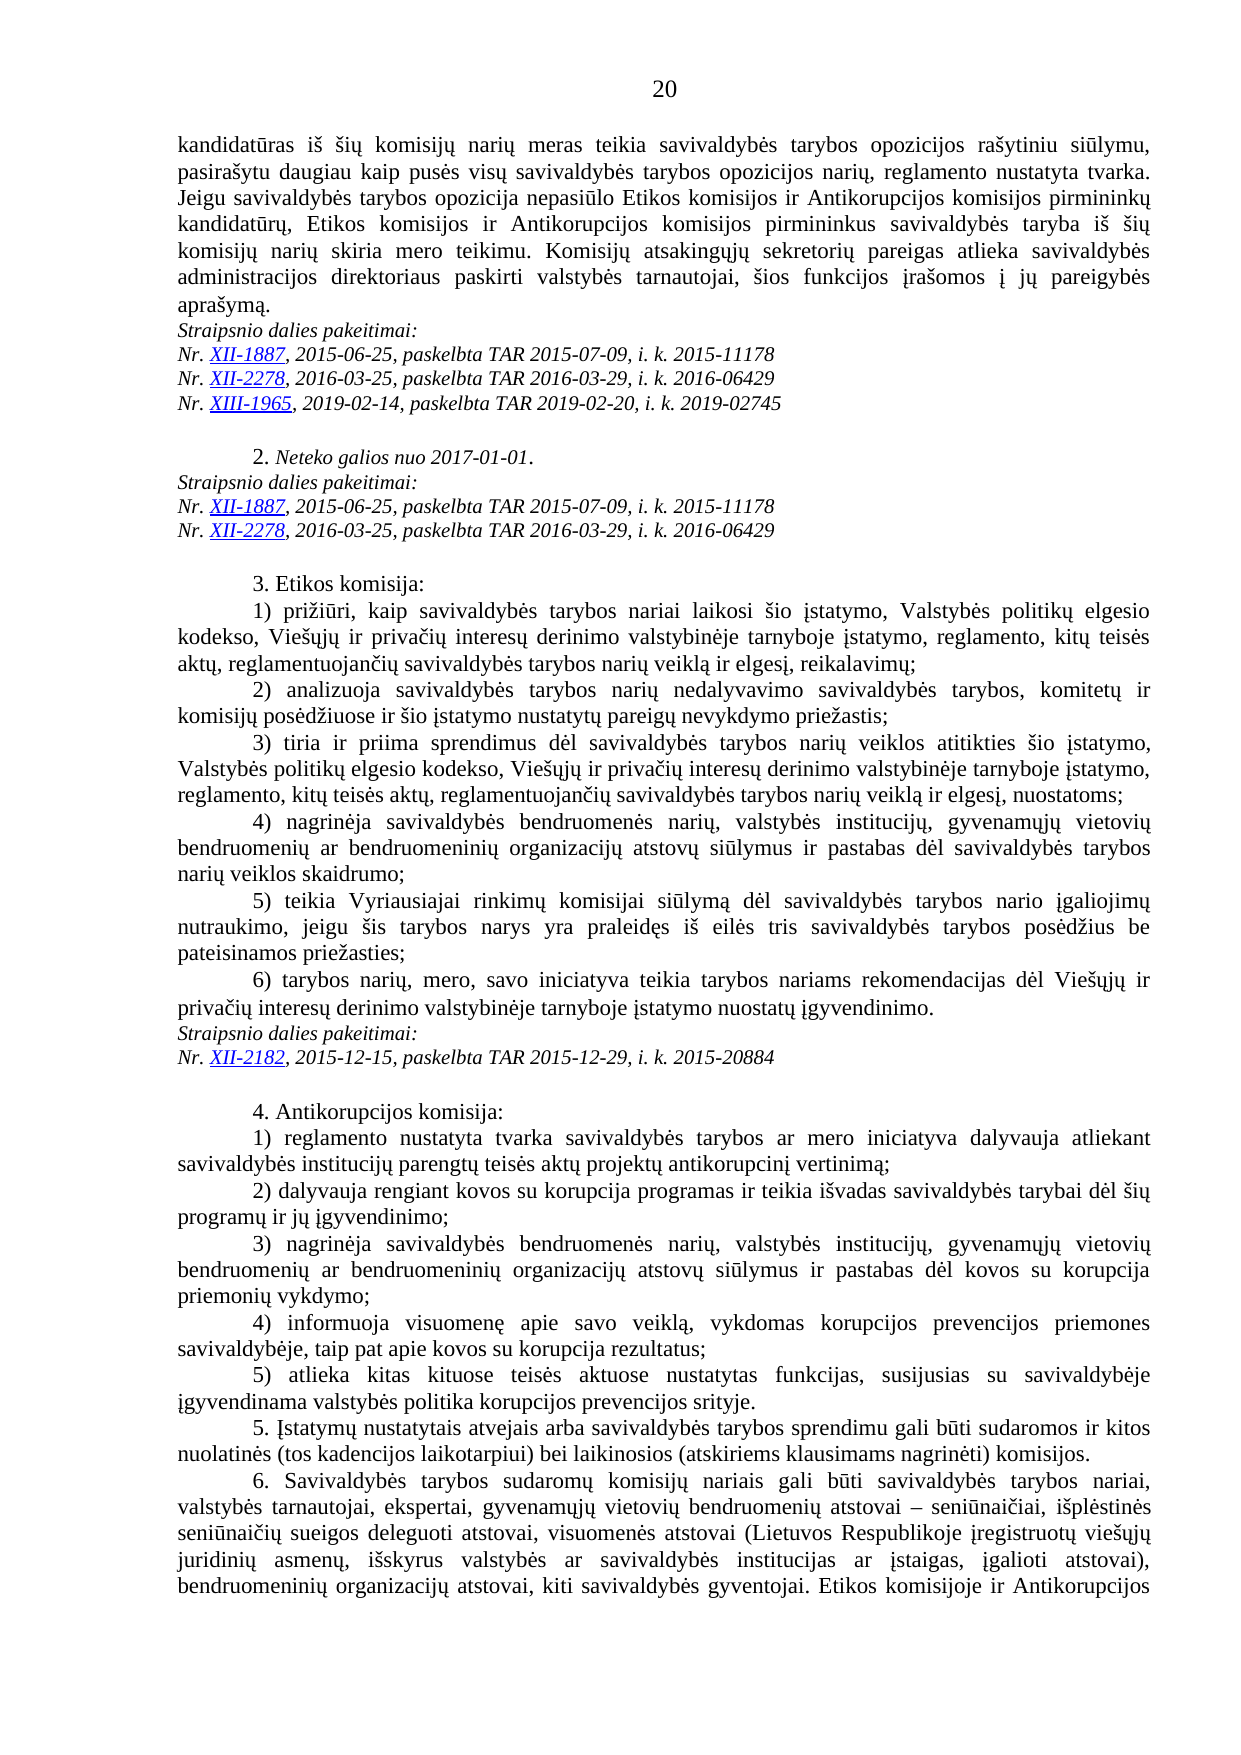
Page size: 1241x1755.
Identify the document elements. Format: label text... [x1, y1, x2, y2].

text Nr. XII-2182, 2015-12-15, paskelbta TAR 2015-12-29, i. k. 2015-20884 [177, 1045, 1152, 1069]
text 4. Antikorupcijos komisija: [177, 1098, 1152, 1124]
text 3) tiria ir priima sprendimus dėl savivaldybės tarybos narių veiklos atitikties šio įstatymo, Valstybės politikų elgesio kodekso, Viešųjų ir privačių interesų derinimo valstybinėje tarnyboje įstatymo, reglamento, kitų teisės aktų, reglamentuojančių savivaldybės tarybos narių veiklą ir elgesį, nuostatoms; [177, 729, 1152, 808]
text 1) prižiūri, kaip savivaldybės tarybos nariai laikosi šio įstatymo, Valstybės politikų elgesio kodekso, Viešųjų ir privačių interesų derinimo valstybinėje tarnyboje įstatymo, reglamento, kitų teisės aktų, reglamentuojančių savivaldybės tarybos narių veiklą ir elgesį, reikalavimų; [177, 597, 1152, 676]
text Nr. XII-1887, 2015-06-25, paskelbta TAR 2015-07-09, i. k. 2015-11178 [177, 494, 1152, 518]
text 2. Neteko galios nuo 2017-01-01. [177, 443, 1152, 469]
text 1) reglamento nustatyta tvarka savivaldybės tarybos ar mero iniciatyva dalyvauja atliekant savivaldybės institucijų parengtų teisės aktų projektų antikorupcinį vertinimą; [177, 1124, 1152, 1177]
text Nr. XII-1887, 2015-06-25, paskelbta TAR 2015-07-09, i. k. 2015-11178 [177, 342, 1152, 366]
text 4) informuoja visuomenę apie savo veiklą, vykdomas korupcijos prevencijos priemones savivaldybėje, taip pat apie kovos su korupcija rezultatus; [177, 1309, 1152, 1361]
text 3) nagrinėja savivaldybės bendruomenės narių, valstybės institucijų, gyvenamųjų vietovių bendruomenių ar bendruomeninių organizacijų atstovų siūlymus ir pastabas dėl kovos su korupcija priemonių vykdymo; [177, 1229, 1152, 1309]
text 3. Etikos komisija: [177, 571, 1152, 597]
text Nr. XII-2278, 2016-03-25, paskelbta TAR 2016-03-29, i. k. 2016-06429 [177, 518, 1152, 542]
text 2) analizuoja savivaldybės tarybos narių nedalyvavimo savivaldybės tarybos, komitetų ir komisijų posėdžiuose ir šio įstatymo nustatytų pareigų nevykdymo priežastis; [177, 676, 1152, 729]
text 5) atlieka kitas kituose teisės aktuose nustatytas funkcijas, susijusias su savivaldybėje įgyvendinama valstybės politika korupcijos prevencijos srityje. [177, 1361, 1152, 1414]
text Nr. XIII-1965, 2019-02-14, paskelbta TAR 2019-02-20, i. k. 2019-02745 [177, 390, 1152, 414]
text 2) dalyvauja rengiant kovos su korupcija programas ir teikia išvadas savivaldybės tarybai dėl šių programų ir jų įgyvendinimo; [177, 1177, 1152, 1229]
text Straipsnio dalies pakeitimai: [177, 1021, 1152, 1045]
text 5) teikia Vyriausiajai rinkimų komisijai siūlymą dėl savivaldybės tarybos nario įgaliojimų nutraukimo, jeigu šis tarybos narys yra praleidęs iš eilės tris savivaldybės tarybos posėdžius be pateisinamos priežasties; [177, 887, 1152, 966]
text Straipsnio dalies pakeitimai: [177, 318, 1152, 342]
text 6) tarybos narių, mero, savo iniciatyva teikia tarybos nariams rekomendacijas dėl Viešųjų ir privačių interesų derinimo valstybinėje tarnyboje įstatymo nuostatų įgyvendinimo. [177, 966, 1152, 1021]
text 5. Įstatymų nustatytais atvejais arba savivaldybės tarybos sprendimu gali būti sudaromos ir kitos nuolatinės (tos kadencijos laikotarpiui) bei laikinosios (atskiriems klausimams nagrinėti) komisijos. [177, 1414, 1152, 1467]
text 6. Savivaldybės tarybos sudaromų komisijų nariais gali būti savivaldybės tarybos nariai, valstybės tarnautojai, ekspertai, gyvenamųjų vietovių bendruomenių atstovai – seniūnaičiai, išplėstinės seniūnaičių sueigos deleguoti atstovai, visuomenės atstovai (Lietuvos Respublikoje įregistruotų viešųjų juridinių asmenų, išskyrus valstybės ar savivaldybės institucijas ar įstaigas, įgalioti atstovai), bendruomeninių organizacijų atstovai, kiti savivaldybės gyventojai. Etikos komisijoje ir Antikorupcijos [177, 1467, 1152, 1598]
text Nr. XII-2278, 2016-03-25, paskelbta TAR 2016-03-29, i. k. 2016-06429 [177, 366, 1152, 390]
text Straipsnio dalies pakeitimai: [177, 469, 1152, 494]
text 4) nagrinėja savivaldybės bendruomenės narių, valstybės institucijų, gyvenamųjų vietovių bendruomenių ar bendruomeninių organizacijų atstovų siūlymus ir pastabas dėl savivaldybės tarybos narių veiklos skaidrumo; [177, 808, 1152, 887]
text kandidatūras iš šių komisijų narių meras teikia savivaldybės tarybos opozicijos rašytiniu siūlymu, pasirašytu daugiau kaip pusės visų savivaldybės tarybos opozicijos narių, reglamento nustatyta tvarka. Jeigu savivaldybės tarybos opozicija nepasiūlo Etikos komisijos ir Antikorupcijos komisijos pirmininkų kandidatūrų, Etikos komisijos ir Antikorupcijos komisijos pirmininkus savivaldybės taryba iš šių komisijų narių skiria mero teikimu. Komisijų atsakingųjų sekretorių pareigas atlieka savivaldybės administracijos direktoriaus paskirti valstybės tarnautojai, šios funkcijos įrašomos į jų pareigybės aprašymą. [177, 131, 1152, 318]
